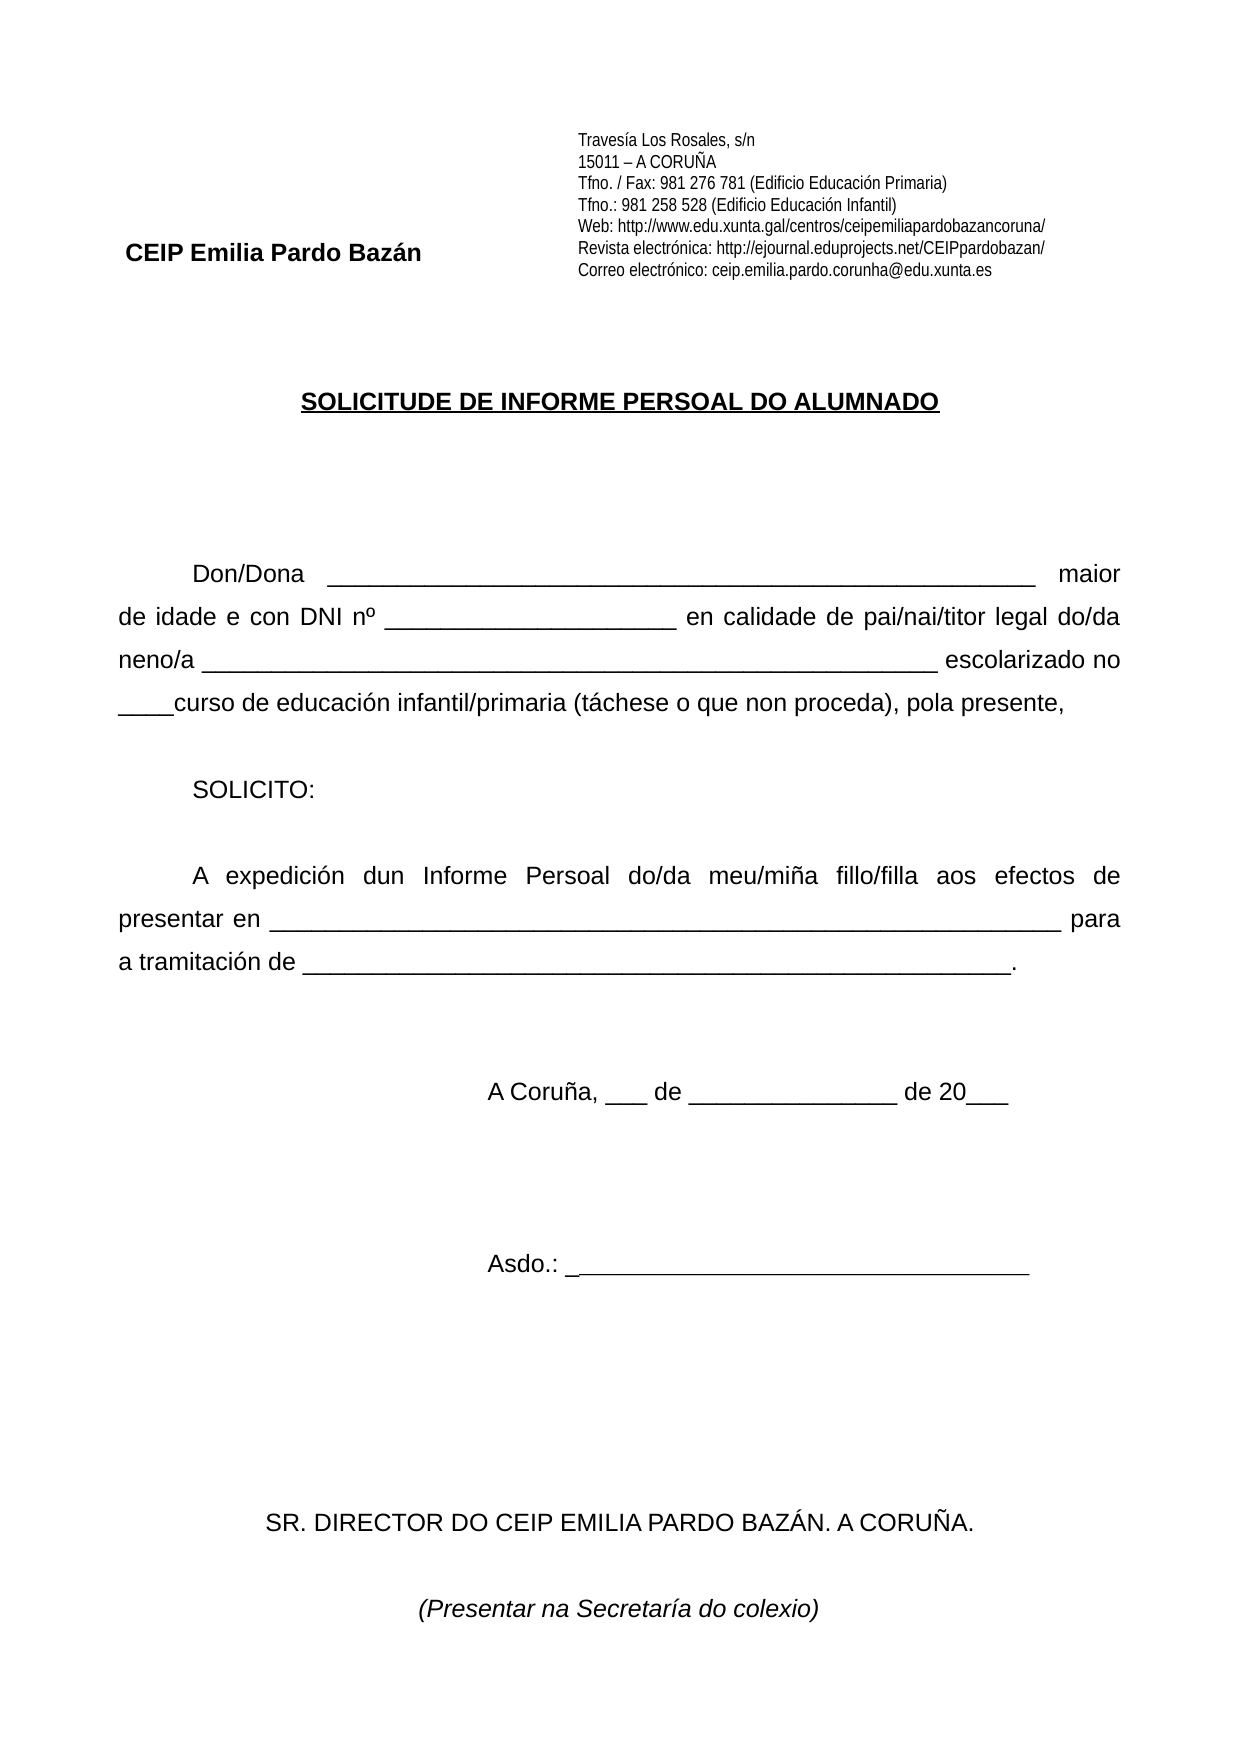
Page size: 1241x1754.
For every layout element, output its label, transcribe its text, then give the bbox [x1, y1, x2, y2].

text CEIP Emilia Pardo Bazán [118, 238, 576, 266]
text 15011 – A CORUÑA [578, 151, 1115, 172]
text Revista electrónica: http://ejournal.eduprojects.net/CEIPpardobazan/ [578, 237, 1115, 258]
text Travesía Los Rosales, s/n [578, 129, 1115, 151]
text A Coruña, ___ de _______________ de 20___ [118, 1077, 1122, 1105]
text Tfno. / Fax: 981 276 781 (Edificio Educación Primaria) [578, 172, 1115, 194]
text Web: http://www.edu.xunta.gal/centros/ceipemiliapardobazancoruna/ [578, 215, 1115, 237]
text Tfno.: 981 258 528 (Edificio Educación Infantil) [578, 194, 1115, 215]
text SR. DIRECTOR DO CEIP EMILIA PARDO BAZÁN. A CORUÑA. [118, 1508, 1122, 1537]
text SOLICITO: [118, 774, 1122, 803]
text A expedición dun Informe Persoal do/da meu/miña fillo/filla aos efectos de presentar en _________________________________________________________ para a tramitación de ___________________________________________________. [118, 861, 1122, 976]
text Correo electrónico: ceip.emilia.pardo.corunha@edu.xunta.es [578, 258, 1115, 280]
text SOLICITUDE DE INFORME PERSOAL DO ALUMNADO [118, 386, 1122, 415]
text (Presentar na Secretaría do colexio) [118, 1594, 1122, 1623]
text Don/Dona ___________________________________________________ maior de idade e con DNI nº _____________________ en calidade de pai/nai/titor legal do/da neno/a _____________________________________________________ escolarizado no ____curso de educación infantil/primaria (táchese o que non proceda), pola presente, [118, 559, 1122, 717]
text Asdo.: _____________________________________ [118, 1249, 1122, 1278]
